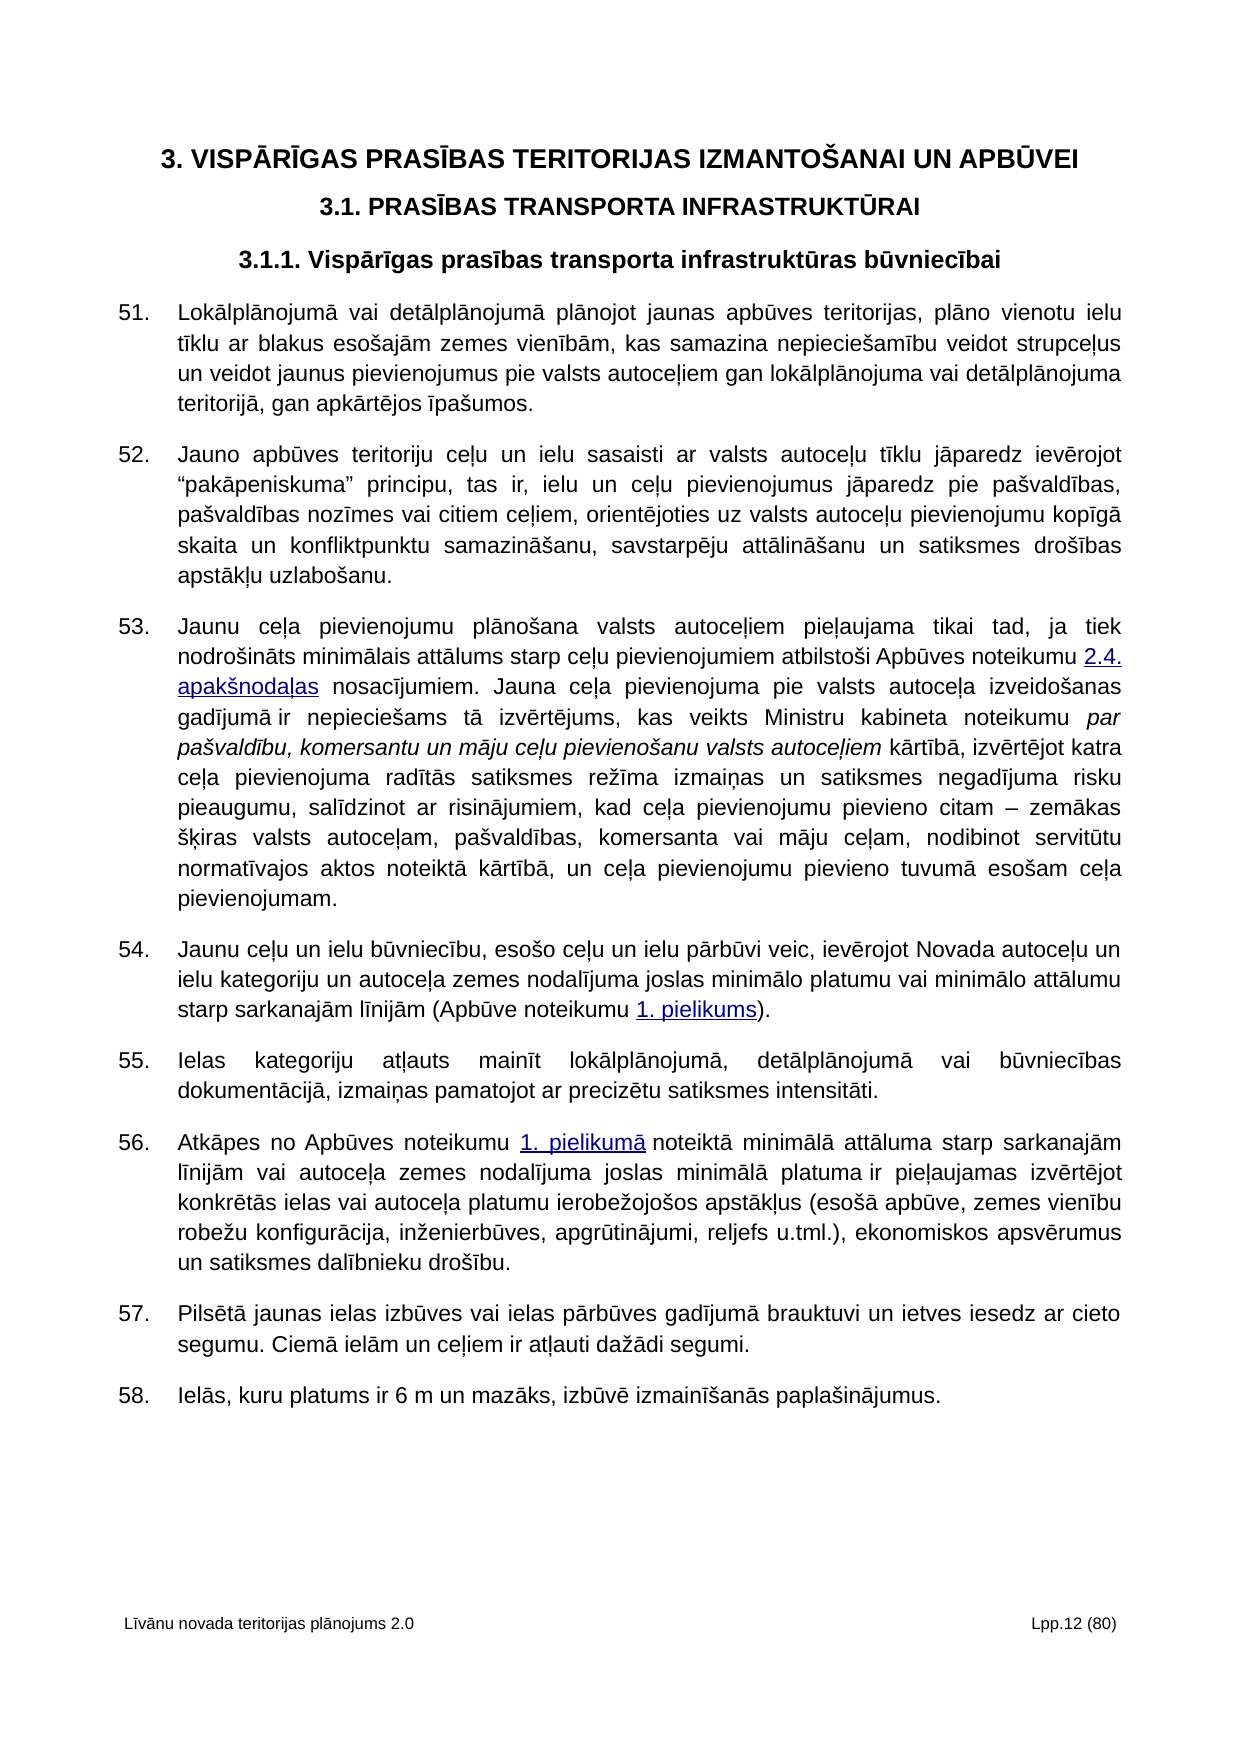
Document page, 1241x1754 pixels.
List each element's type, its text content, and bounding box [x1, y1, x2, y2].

text 51. Lokālplānojumā vai detālplānojumā plānojot jaunas apbūves teritorijas, plāno vienotu ielu tīklu ar blakus esošajām zemes vienībām, kas samazina nepieciešamību veidot strupceļus un veidot jaunus pievienojumus pie valsts autoceļiem gan lokālplānojuma vai detālplānojuma teritorijā, gan apkārtējos īpašumos. [118, 299, 1122, 416]
text 58. Ielās, kuru platums ir 6 m un mazāks, izbūvē izmainīšanās paplašinājumus. [118, 1382, 1122, 1408]
text 53. Jaunu ceļa pievienojumu plānošana valsts autoceļiem pieļaujama tikai tad, ja tiek nodrošināts minimālais attālums starp ceļu pievienojumiem atbilstoši Apbūves noteikumu 2.4. apakšnodaļas nosacījumiem. Jauna ceļa pievienojuma pie valsts autoceļa izveidošanas gadījumā ir nepieciešams tā izvērtējums, kas veikts Ministru kabineta noteikumu par pašvaldību, komersantu un māju ceļu pievienošanu valsts autoceļiem kārtībā, izvērtējot katra ceļa pievienojuma radītās satiksmes režīma izmaiņas un satiksmes negadījuma risku pieaugumu, salīdzinot ar risinājumiem, kad ceļa pievienojumu pievieno citam – zemākas šķiras valsts autoceļam, pašvaldības, komersanta vai māju ceļam, nodibinot servitūtu normatīvajos aktos noteiktā kārtībā, un ceļa pievienojumu pievieno tuvumā esošam ceļa pievienojumam. [118, 613, 1122, 911]
subtitle 3. Vispārīgas prasības teritorijas izmantošanai un apbūvei [118, 143, 1122, 174]
text 57. Pilsētā jaunas ielas izbūves vai ielas pārbūves gadījumā brauktuvi un ietves iesedz ar cieto segumu. Ciemā ielām un ceļiem ir atļauti dažādi segumi. [118, 1300, 1122, 1357]
subtitle 3.1.1. Vispārīgas prasības transporta infrastruktūras būvniecībai [118, 245, 1122, 274]
text 54. Jaunu ceļu un ielu būvniecību, esošo ceļu un ielu pārbūvi veic, ievērojot Novada autoceļu un ielu kategoriju un autoceļa zemes nodalījuma joslas minimālo platumu vai minimālo attālumu starp sarkanajām līnijām (Apbūve noteikumu 1. pielikums). [118, 936, 1122, 1022]
text 52. Jauno apbūves teritoriju ceļu un ielu sasaisti ar valsts autoceļu tīklu jāparedz ievērojot “pakāpeniskuma” principu, tas ir, ielu un ceļu pievienojumus jāparedz pie pašvaldības, pašvaldības nozīmes vai citiem ceļiem, orientējoties uz valsts autoceļu pievienojumu kopīgā skaita un konfliktpunktu samazināšanu, savstarpēju attālināšanu un satiksmes drošības apstākļu uzlabošanu. [118, 441, 1122, 588]
subtitle 3.1. Prasības transporta infrastruktūrai [118, 192, 1122, 220]
text 56. Atkāpes no Apbūves noteikumu 1. pielikumā noteiktā minimālā attāluma starp sarkanajām līnijām vai autoceļa zemes nodalījuma joslas minimālā platuma ir pieļaujamas izvērtējot konkrētās ielas vai autoceļa platumu ierobežojošos apstākļus (esošā apbūve, zemes vienību robežu konfigurācija, inženierbūves, apgrūtinājumi, reljefs u.tml.), ekonomiskos apsvērumus un satiksmes dalībnieku drošību. [118, 1128, 1122, 1276]
text 55. Ielas kategoriju atļauts mainīt lokālplānojumā, detālplānojumā vai būvniecības dokumentācijā, izmaiņas pamatojot ar precizētu satiksmes intensitāti. [118, 1047, 1122, 1104]
